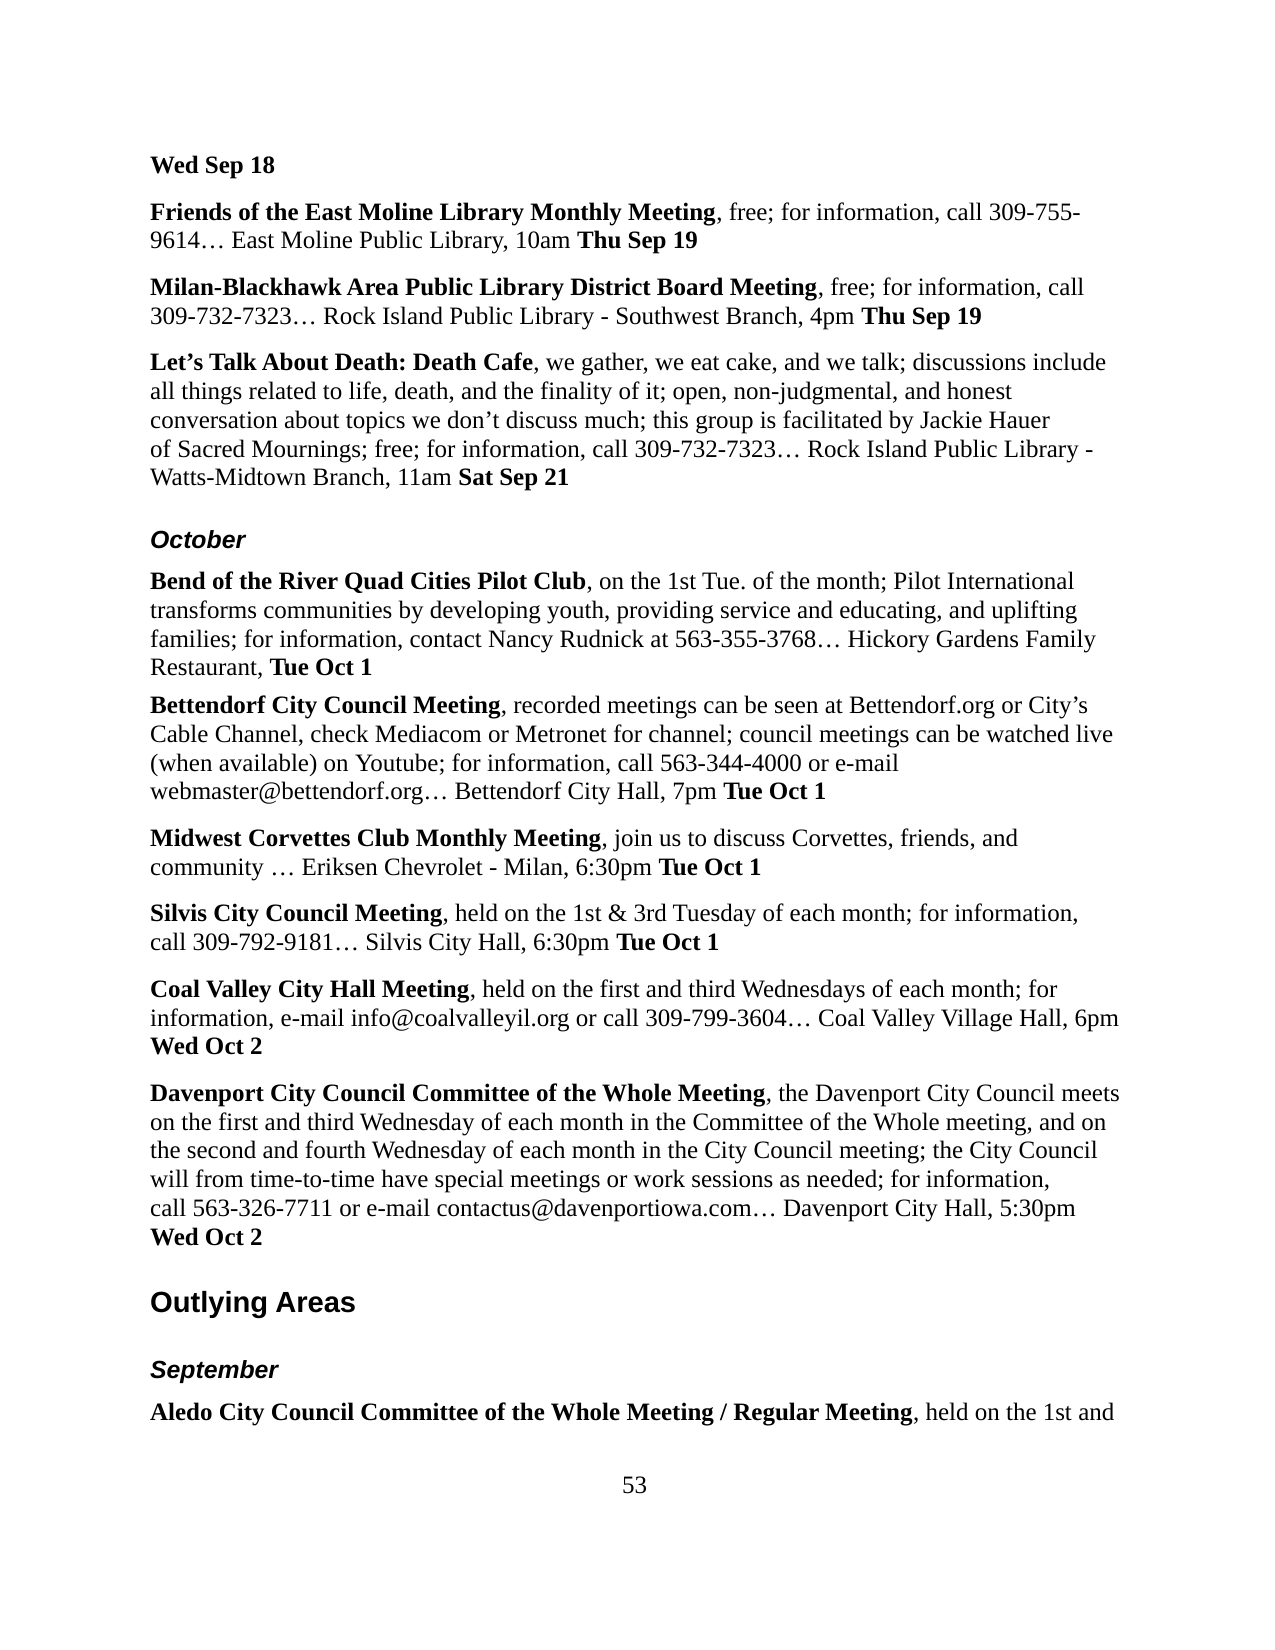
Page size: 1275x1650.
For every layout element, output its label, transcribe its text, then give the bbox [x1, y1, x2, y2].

text Silvis City Council Meeting, held on the 1st & 3rd Tuesday of each month; for information, call 309-792-9181… Silvis City Hall, 6:30pm Tue Oct 1 [150, 898, 1125, 956]
text Bettendorf City Council Meeting, recorded meetings can be seen at Bettendorf.org or City’s Cable Channel, check Mediacom or Metronet for channel; council meetings can be watched live (when available) on Youtube; for information, call 563-344-4000 or e-mail webmaster@bettendorf.org… Bettendorf City Hall, 7pm Tue Oct 1 [150, 690, 1125, 805]
text Friends of the East Moline Library Monthly Meeting, free; for information, call 309-755-9614… East Moline Public Library, 10am Thu Sep 19 [150, 197, 1125, 254]
text Midwest Corvettes Club Monthly Meeting, join us to discuss Corvettes, friends, and community … Eriksen Chevrolet - Milan, 6:30pm Tue Oct 1 [150, 823, 1125, 881]
text Aledo City Council Committee of the Whole Meeting / Regular Meeting, held on the 1st and [150, 1397, 1125, 1425]
subtitle Outlying Areas [150, 1284, 1125, 1318]
text Bend of the River Quad Cities Pilot Club, on the 1st Tue. of the month; Pilot International transforms communities by developing youth, providing service and educating, and uplifting families; for information, contact Nancy Rudnick at 563-355-3768… Hickory Gardens Family Restaurant, Tue Oct 1 [150, 566, 1125, 681]
text Milan-Blackhawk Area Public Library District Board Meeting, free; for information, call 309-732-7323… Rock Island Public Library - Southwest Branch, 4pm Thu Sep 19 [150, 272, 1125, 329]
text Let’s Talk About Death: Death Cafe, we gather, we eat cake, and we talk; discussions include all things related to life, death, and the finality of it; open, non-judgmental, and honest conversation about topics we don’t discuss much; this group is facilitated by Jackie Hauer of Sacred Mournings; free; for information, call 309-732-7323… Rock Island Public Library - Watts-Midtown Branch, 11am Sat Sep 21 [150, 347, 1125, 491]
subtitle September [150, 1356, 1125, 1384]
text Davenport City Council Committee of the Whole Meeting, the Davenport City Council meets on the first and third Wednesday of each month in the Committee of the Whole meeting, and on the second and fourth Wednesday of each month in the City Council meeting; the City Council will from time-to-time have special meetings or work sessions as needed; for information, call 563-326-7711 or e-mail contactus@davenportiowa.com… Davenport City Hall, 5:30pm Wed Oct 2 [150, 1078, 1125, 1251]
subtitle October [150, 525, 1125, 554]
text Wed Sep 18 [150, 150, 1125, 179]
text Coal Valley City Hall Meeting, held on the first and third Wednesdays of each month; for information, e-mail info@coalvalleyil.org or call 309-799-3604… Coal Valley Village Hall, 6pm Wed Oct 2 [150, 974, 1125, 1060]
